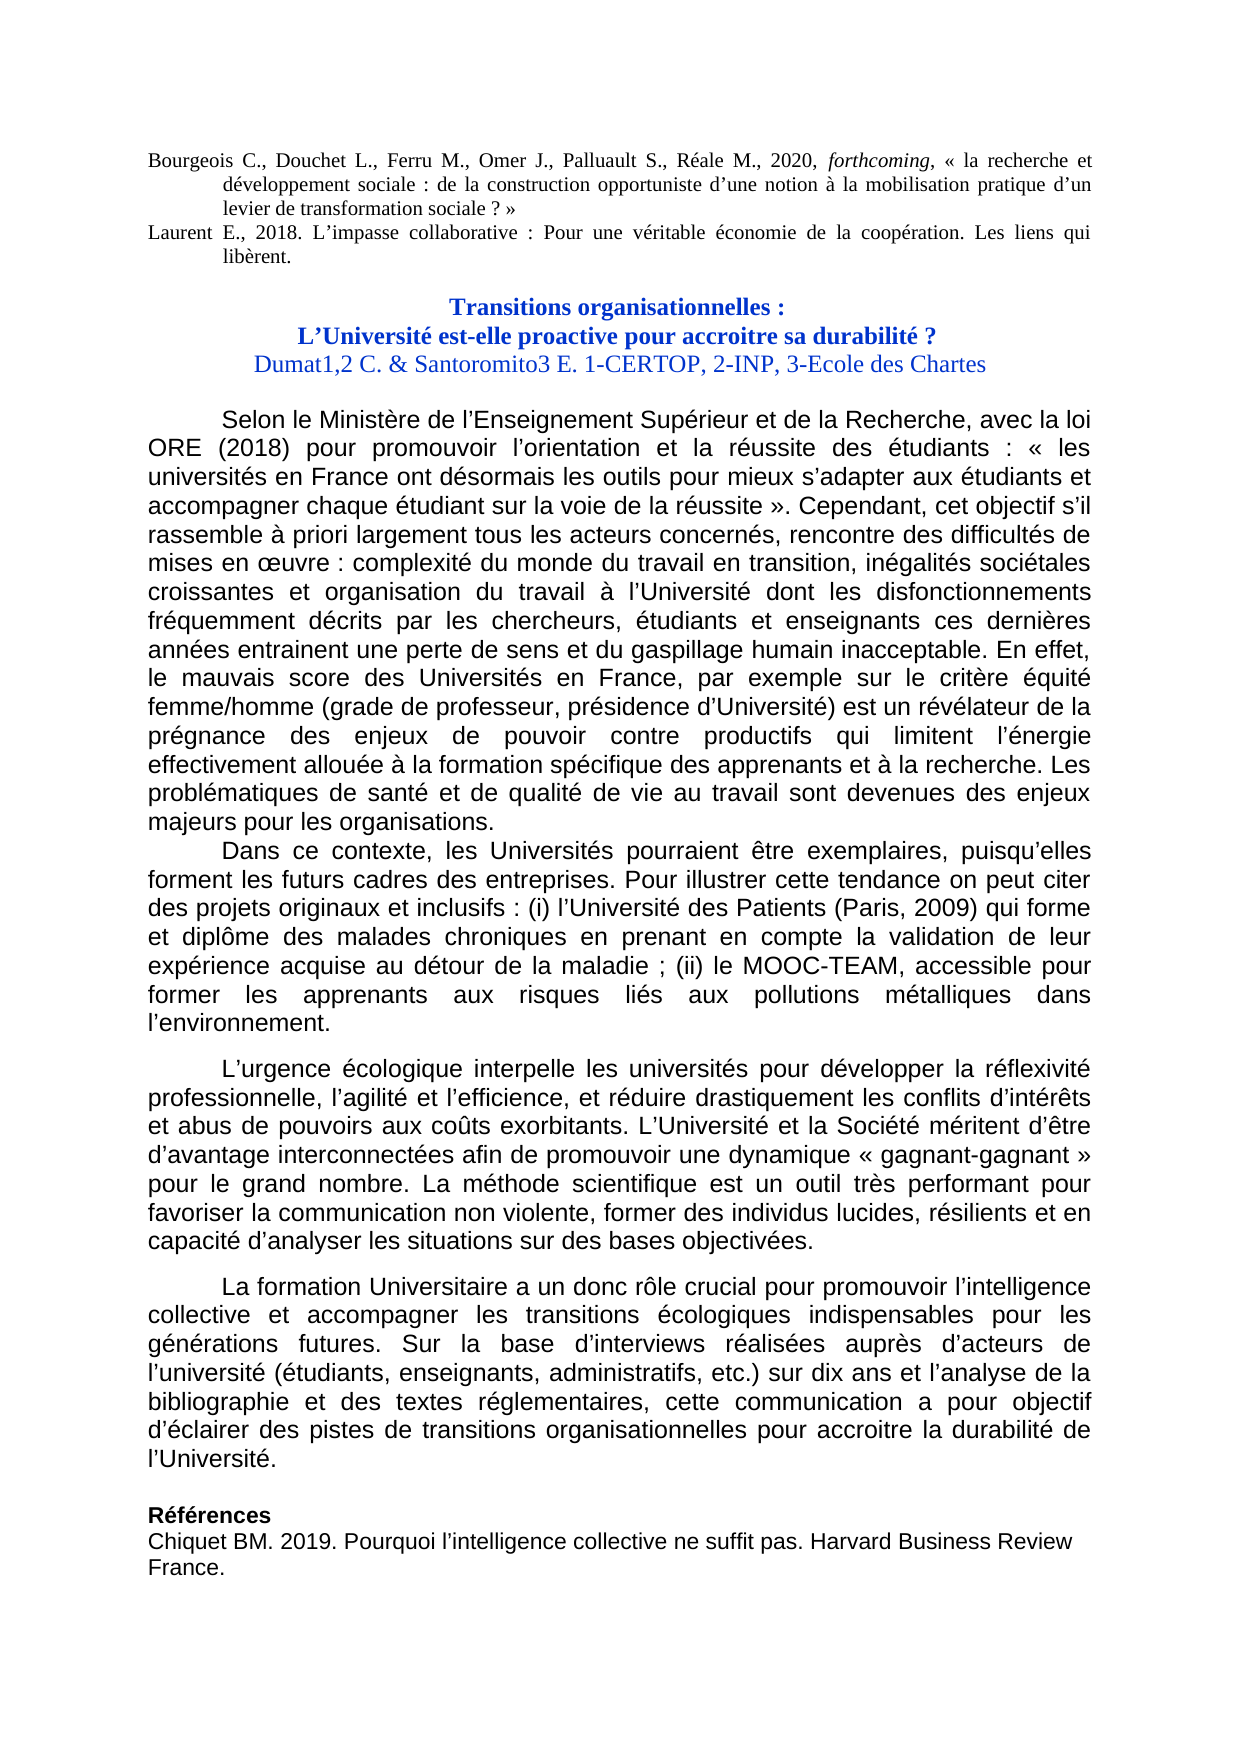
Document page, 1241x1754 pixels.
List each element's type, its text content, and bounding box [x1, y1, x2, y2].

text La formation Universitaire a un donc rôle crucial pour promouvoir l’intelligence collective et accompagner les transitions écologiques indispensables pour les générations futures. Sur la base d’interviews réalisées auprès d’acteurs de l’université (étudiants, enseignants, administratifs, etc.) sur dix ans et l’analyse de la bibliographie et des textes réglementaires, cette communication a pour objectif d’éclairer des pistes de transitions organisationnelles pour accroitre la durabilité de l’Université. [148, 1272, 1093, 1473]
text Bourgeois C., Douchet L., Ferru M., Omer J., Palluault S., Réale M., 2020, forthcoming, « la recherche et développement sociale : de la construction opportuniste d’une notion à la mobilisation pratique d’un levier de transformation sociale ? » [148, 148, 1093, 220]
text L’urgence écologique interpelle les universités pour développer la réflexivité professionnelle, l’agilité et l’efficience, et réduire drastiquement les conflits d’intérêts et abus de pouvoirs aux coûts exorbitants. L’Université et la Société méritent d’être d’avantage interconnectées afin de promouvoir une dynamique « gagnant-gagnant » pour le grand nombre. La méthode scientifique est un outil très performant pour favoriser la communication non violente, former des individus lucides, résilients et en capacité d’analyser les situations sur des bases objectivées. [148, 1054, 1093, 1255]
text L’Université est-elle proactive pour accroitre sa durabilité ? [148, 321, 1093, 349]
text Laurent E., 2018. L’impasse collaborative : Pour une véritable économie de la coopération. Les liens qui libèrent. [148, 220, 1093, 268]
text Transitions organisationnelles : [148, 292, 1093, 321]
text Chiquet BM. 2019. Pourquoi l’intelligence collective ne suffit pas. Harvard Business Review France. [148, 1528, 1093, 1581]
text Dans ce contexte, les Universités pourraient être exemplaires, puisqu’elles forment les futurs cadres des entreprises. Pour illustrer cette tendance on peut citer des projets originaux et inclusifs : (i) l’Université des Patients (Paris, 2009) qui forme et diplôme des malades chroniques en prenant en compte la validation de leur expérience acquise au détour de la maladie ; (ii) le MOOC-TEAM, accessible pour former les apprenants aux risques liés aux pollutions métalliques dans l’environnement. [148, 836, 1093, 1037]
text Selon le Ministère de l’Enseignement Supérieur et de la Recherche, avec la loi ORE (2018) pour promouvoir l’orientation et la réussite des étudiants : « les universités en France ont désormais les outils pour mieux s’adapter aux étudiants et accompagner chaque étudiant sur la voie de la réussite ». Cependant, cet objectif s’il rassemble à priori largement tous les acteurs concernés, rencontre des difficultés de mises en œuvre : complexité du monde du travail en transition, inégalités sociétales croissantes et organisation du travail à l’Université dont les disfonctionnements fréquemment décrits par les chercheurs, étudiants et enseignants ces dernières années entrainent une perte de sens et du gaspillage humain inacceptable. En effet, le mauvais score des Universités en France, par exemple sur le critère équité femme/homme (grade de professeur, présidence d’Université) est un révélateur de la prégnance des enjeux de pouvoir contre productifs qui limitent l’énergie effectivement allouée à la formation spécifique des apprenants et à la recherche. Les problématiques de santé et de qualité de vie au travail sont devenues des enjeux majeurs pour les organisations. [148, 404, 1093, 836]
text Références [148, 1502, 1093, 1528]
text Dumat1,2 C. & Santoromito3 E. 1-CERTOP, 2-INP, 3-Ecole des Chartes [148, 349, 1093, 378]
